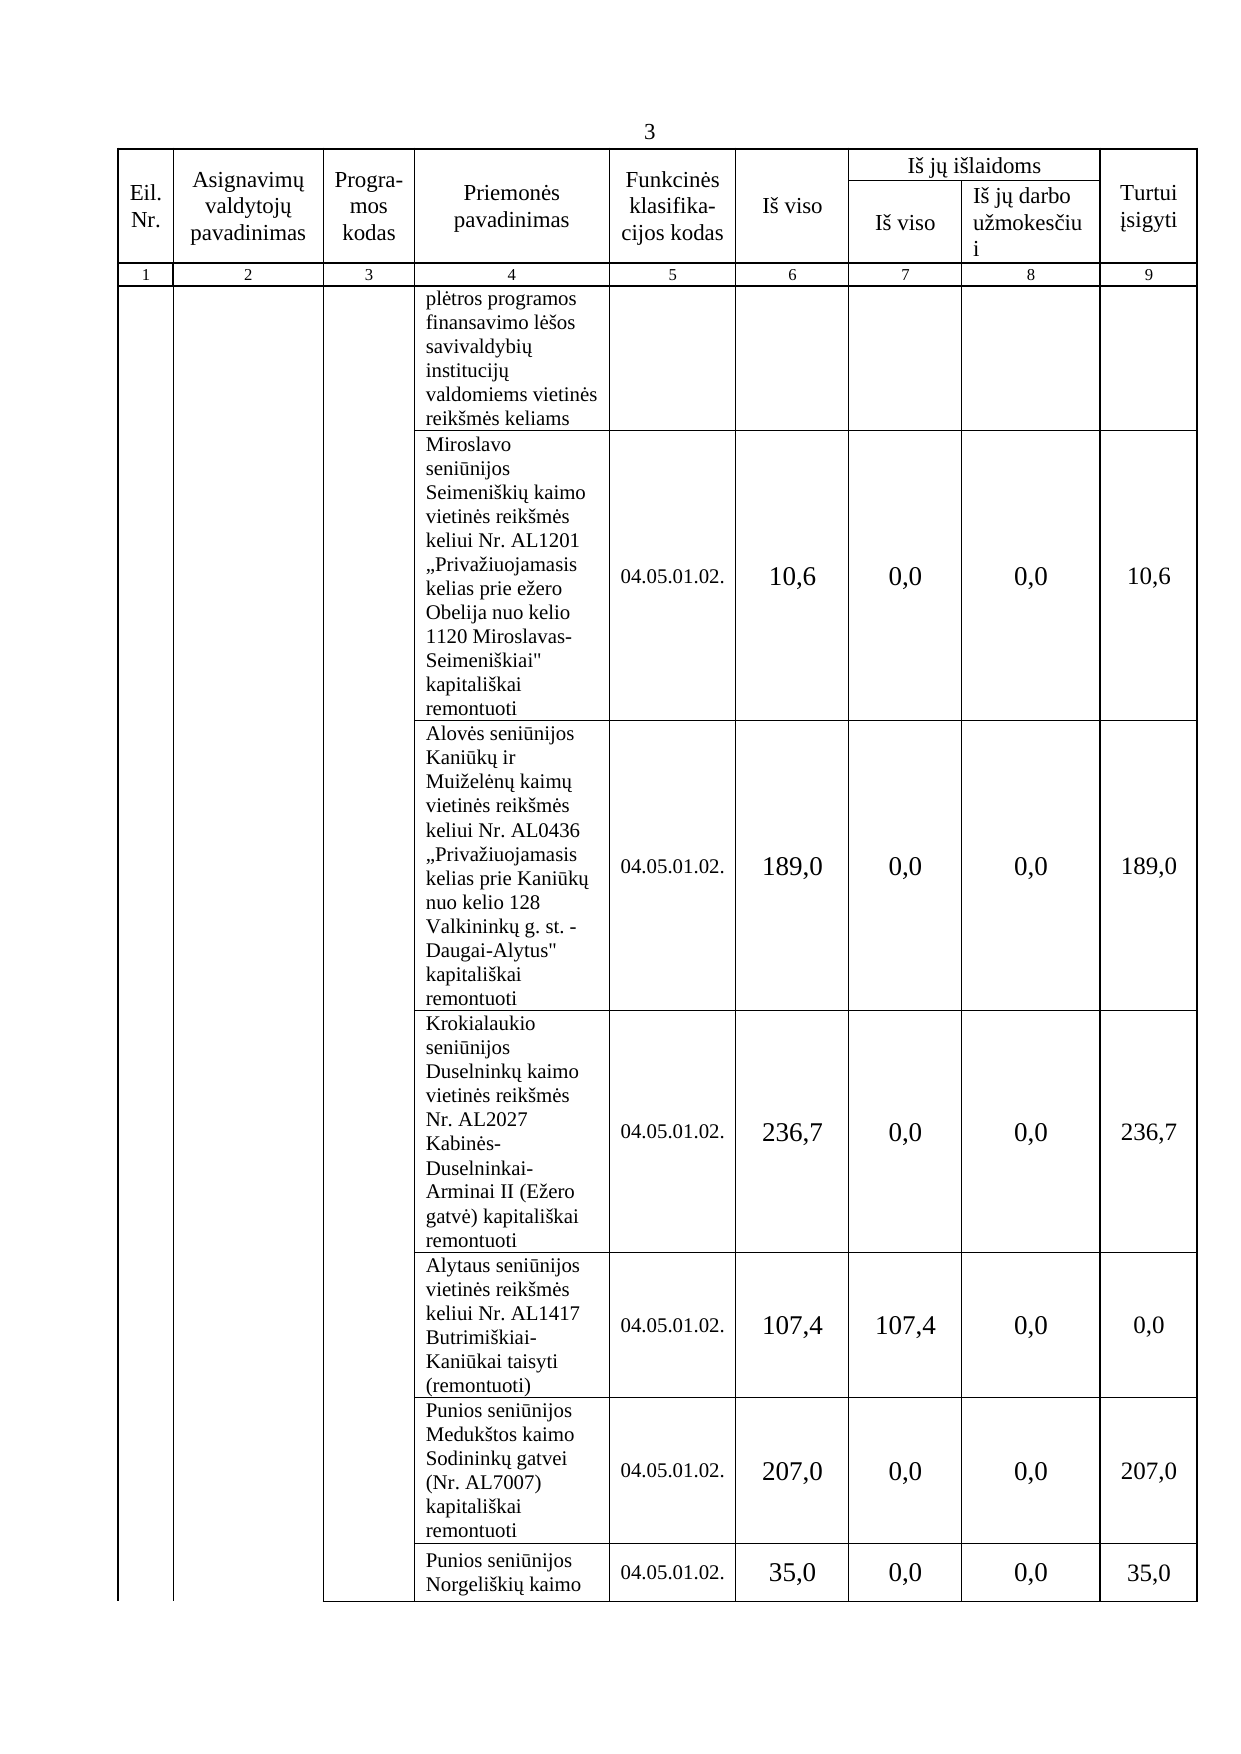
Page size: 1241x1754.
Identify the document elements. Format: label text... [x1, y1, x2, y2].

table_cell [736, 287, 848, 430]
table_cell 10,6 [1101, 431, 1196, 720]
table_cell 0,0 [849, 431, 961, 720]
table_cell 10,6 [736, 431, 848, 720]
table_header Progra-mos kodas [324, 150, 414, 262]
table_cell 189,0 [736, 721, 848, 1010]
table_cell 3 [324, 264, 414, 285]
table_cell 04.05.01.02. [610, 1253, 735, 1397]
table_cell [174, 287, 323, 1601]
table_cell 0,0 [849, 1398, 961, 1542]
table_cell Krokialaukio seniūnijos Duselninkų kaimo vietinės reikšmės Nr. AL2027 Kabinės-Duselninkai-Arminai II (Ežero gatvė) kapitališkai remontuoti [415, 1011, 609, 1252]
table_cell 6 [736, 264, 848, 285]
table_header Funkcinės klasifika-cijos kodas [610, 150, 735, 262]
table_cell [324, 287, 414, 1601]
table_cell [610, 287, 735, 430]
table_cell Punios seniūnijos Norgeliškių kaimo [415, 1544, 609, 1601]
table_cell 0,0 [1101, 1253, 1196, 1397]
table_header Eil. Nr. [119, 150, 173, 262]
table_header Priemonės pavadinimas [415, 150, 609, 262]
table_cell [1101, 287, 1196, 430]
table_header Turtui įsigyti [1101, 150, 1196, 262]
table_cell 0,0 [849, 721, 961, 1010]
table_cell Iš viso [849, 181, 961, 262]
table_cell Iš jų darbo užmokesčiui [962, 181, 1099, 262]
table_cell 35,0 [1101, 1544, 1196, 1601]
table_cell Miroslavo seniūnijos Seimeniškių kaimo vietinės reikšmės keliui Nr. AL1201 „Privažiuojamasis kelias prie ežero Obelija nuo kelio 1120 Miroslavas-Seimeniškiai" kapitališkai remontuoti [415, 431, 609, 720]
table_cell 5 [610, 264, 735, 285]
table_cell 0,0 [962, 1398, 1099, 1542]
table_cell 207,0 [1101, 1398, 1196, 1542]
table_cell 7 [849, 264, 961, 285]
table_cell 107,4 [849, 1253, 961, 1397]
table_cell 0,0 [962, 431, 1099, 720]
table_cell 04.05.01.02. [610, 1398, 735, 1542]
table_cell Alovės seniūnijos Kaniūkų ir Muiželėnų kaimų vietinės reikšmės keliui Nr. AL0436 „Privažiuojamasis kelias prie Kaniūkų nuo kelio 128 Valkininkų g. st. -Daugai-Alytus" kapitališkai remontuoti [415, 721, 609, 1010]
table_cell 04.05.01.02. [610, 431, 735, 720]
table_cell 1 [119, 264, 172, 285]
table_cell 35,0 [736, 1544, 848, 1601]
table_cell 0,0 [962, 721, 1099, 1010]
table_cell 04.05.01.02. [610, 1544, 735, 1601]
table_header Asignavimų valdytojų pavadinimas [174, 150, 323, 262]
table_cell 0,0 [849, 1544, 961, 1601]
table_cell 0,0 [849, 1011, 961, 1252]
table_cell [849, 287, 961, 430]
table_cell 0,0 [962, 1253, 1099, 1397]
table_cell plėtros programos finansavimo lėšos savivaldybių institucijų valdomiems vietinės reikšmės keliams [415, 287, 609, 430]
table_cell 04.05.01.02. [610, 1011, 735, 1252]
table_cell 236,7 [736, 1011, 848, 1252]
table_cell [119, 287, 173, 1601]
table_cell 9 [1101, 264, 1196, 285]
table_cell 189,0 [1101, 721, 1196, 1010]
table_cell 0,0 [962, 1011, 1099, 1252]
table_cell [962, 287, 1099, 430]
table_cell 2 [174, 264, 323, 285]
table_header Iš jų išlaidoms [849, 150, 1099, 180]
table_cell 0,0 [962, 1544, 1099, 1601]
table_cell 207,0 [736, 1398, 848, 1542]
table_header Iš viso [736, 150, 848, 262]
table_cell 236,7 [1101, 1011, 1196, 1252]
table_cell 107,4 [736, 1253, 848, 1397]
table_cell Alytaus seniūnijos vietinės reikšmės keliui Nr. AL1417 Butrimiškiai-Kaniūkai taisyti (remontuoti) [415, 1253, 609, 1397]
table_cell 4 [415, 264, 609, 285]
table_cell 8 [962, 264, 1099, 285]
table_cell Punios seniūnijos Medukštos kaimo Sodininkų gatvei (Nr. AL7007) kapitališkai remontuoti [415, 1398, 609, 1542]
table_cell 04.05.01.02. [610, 721, 735, 1010]
